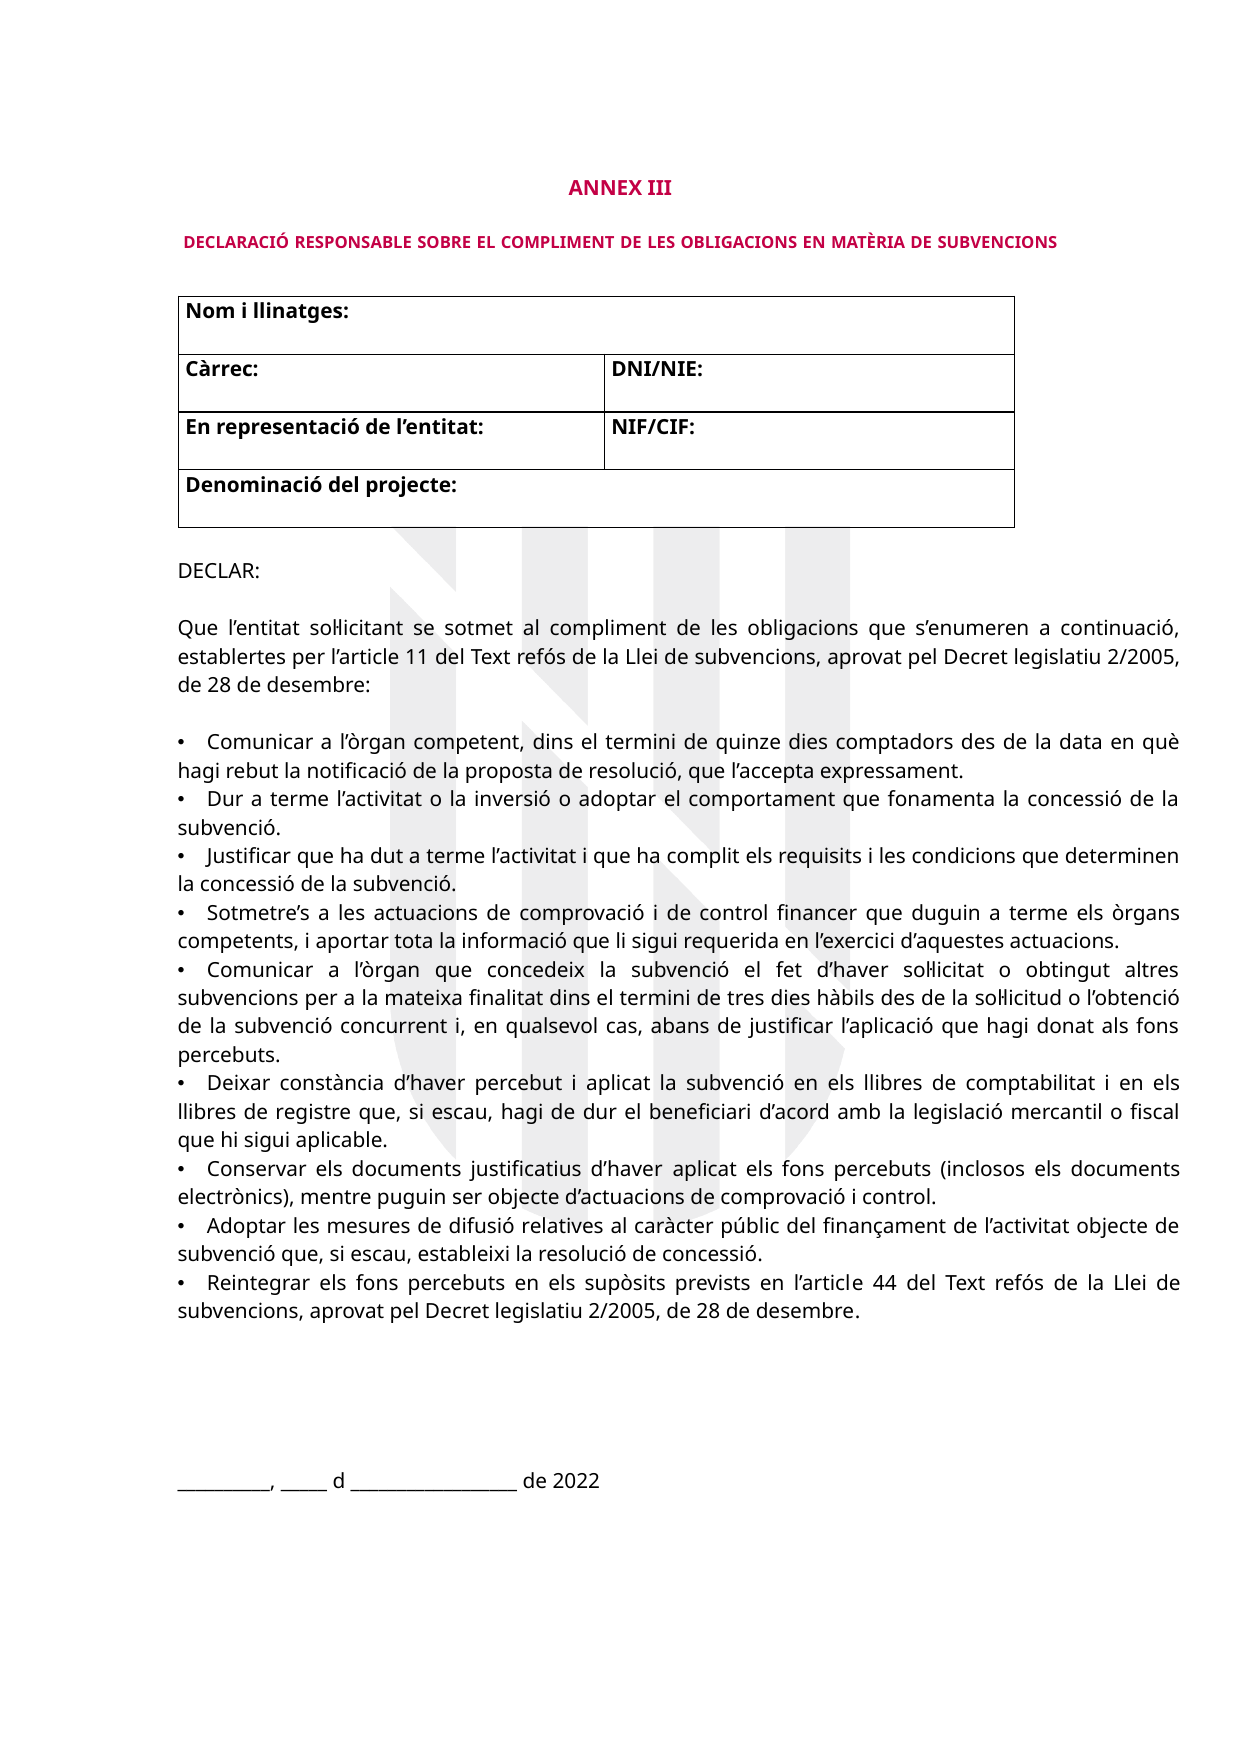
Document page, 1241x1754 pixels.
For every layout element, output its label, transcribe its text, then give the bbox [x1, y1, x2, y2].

list Deixar constància d’haver percebut i aplicat la subvenció en els llibres de comptabilitat i en els llibres de registre que, si escau, hagi de dur el beneficiari d’acord amb la legislació mercantil o fiscal que hi sigui aplicable. [177, 1068, 1181, 1154]
list Adoptar les mesures de difusió relatives al caràcter públic del finançament de l’activitat objecte de subvenció que, si escau, estableixi la resolució de concessió. [177, 1211, 1181, 1268]
list Reintegrar els fons percebuts en els supòsits prevists en l’article 44 del Text refós de la Llei de subvencions, aprovat pel Decret legislatiu 2/2005, de 28 de desembre. [177, 1268, 1181, 1324]
table_cell NIF/CIF: [605, 413, 1014, 469]
list Dur a terme l’activitat o la inversió o adoptar el comportament que fonamenta la concessió de la subvenció. [177, 784, 1181, 841]
subtitle ANNEX III [59, 173, 1181, 201]
table_cell En representació de l’entitat: [179, 413, 604, 469]
picture [390, 699, 851, 727]
table_cell DNI/NIE: [605, 355, 1014, 411]
list Comunicar a l’òrgan que concedeix la subvenció el fet d’haver sol·licitat o obtingut altres subvencions per a la mateixa finalitat dins el termini de tres dies hàbils des de la sol·licitud o l’obtenció de la subvenció concurrent i, en qualsevol cas, abans de justificar l’aplicació que hagi donat als fons percebuts. [177, 955, 1181, 1068]
list Comunicar a l’òrgan competent, dins el termini de quinze dies comptadors des de la data en què hagi rebut la notificació de la proposta de resolució, que l’accepta expressament. [177, 727, 1181, 784]
table_cell Càrrec: [179, 355, 604, 411]
table_header Nom i llinatges: [179, 297, 1014, 353]
table_cell Denominació del projecte: [179, 470, 1014, 527]
list Conservar els documents justificatius d’haver aplicat els fons percebuts (inclosos els documents electrònics), mentre puguin ser objecte d’actuacions de comprovació i control. [177, 1154, 1181, 1211]
picture [390, 528, 851, 557]
list Que l’entitat sol·licitant se sotmet al compliment de les obligacions que s’enumeren a continuació, establertes per l’article 11 del Text refós de la Llei de subvencions, aprovat pel Decret legislatiu 2/2005, de 28 de desembre: [177, 613, 1181, 699]
list Justificar que ha dut a terme l’activitat i que ha complit els requisits i les condicions que determinen la concessió de la subvenció. [177, 841, 1181, 898]
list DECLAR: [177, 557, 1181, 585]
list Sotmetre’s a les actuacions de comprovació i de control financer que duguin a terme els òrgans competents, i aportar tota la informació que li sigui requerida en l’exercici d’aquestes actuacions. [177, 898, 1181, 955]
list __________, _____ d __________________ de 2022 [177, 1467, 1181, 1495]
picture [390, 585, 851, 613]
title declaració responsable sobre el compliment de les obligacions en matèria de subvencions [59, 226, 1181, 254]
